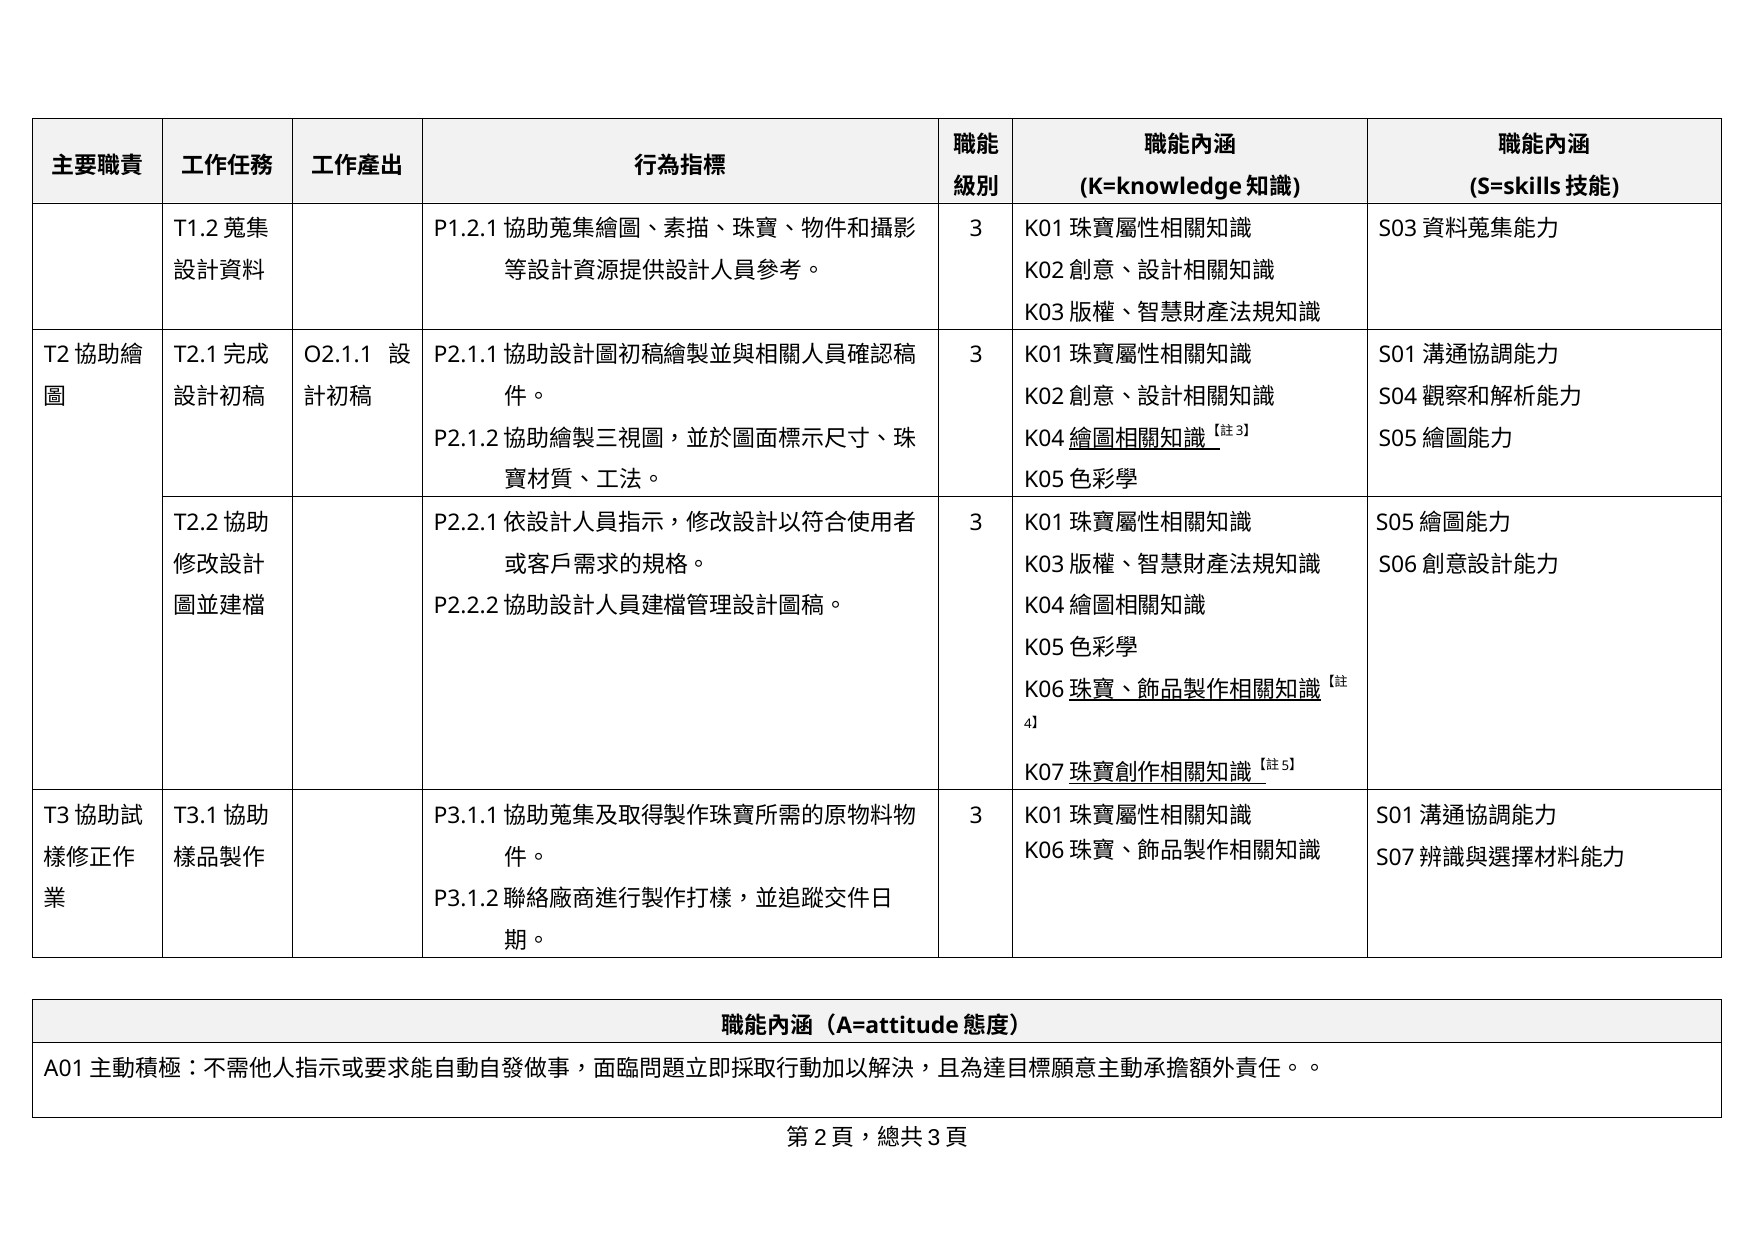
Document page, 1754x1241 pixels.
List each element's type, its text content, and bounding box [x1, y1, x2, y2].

table_cell S01溝通協調能力 S07辨識與選擇材料能力 [1368, 790, 1721, 957]
table_cell K01珠寶屬性相關知識 K02創意、設計相關知識 K04繪圖相關知識【註3】 K05色彩學 [1013, 330, 1367, 496]
table_cell 3 [939, 204, 1012, 328]
table_cell T2協助繪圖 [33, 330, 162, 789]
table_header 主要職責 [33, 119, 162, 202]
table_cell T3協助試樣修正作業 [33, 790, 162, 957]
table_cell S05繪圖能力 S06創意設計能力 [1368, 497, 1721, 789]
table_cell T2.2協助修改設計圖並建檔 [163, 497, 292, 789]
table_header 行為指標 [423, 119, 938, 202]
table_header 職能內涵（A=attitude態度） [33, 1000, 1721, 1042]
table_cell O2.1.1設計初稿 [293, 330, 422, 496]
table_cell P2.2.1依設計人員指示，修改設計以符合使用者或客戶需求的規格。 P2.2.2協助設計人員建檔管理設計圖稿。 [423, 497, 938, 789]
table_cell P2.1.1協助設計圖初稿繪製並與相關人員確認稿件。 P2.1.2協助繪製三視圖，並於圖面標示尺寸、珠寶材質、工法。 [423, 330, 938, 496]
table_cell S03資料蒐集能力 [1368, 204, 1721, 328]
table_cell K01珠寶屬性相關知識 K06珠寶、飾品製作相關知識 [1013, 790, 1367, 957]
table_cell [293, 790, 422, 957]
table_cell [33, 204, 162, 328]
table_cell T1.2蒐集設計資料 [163, 204, 292, 328]
table_cell K01珠寶屬性相關知識 K03版權、智慧財產法規知識 K04繪圖相關知識 K05色彩學 K06珠寶、飾品製作相關知識【註4】 K07珠寶創作相關知識【註5】 [1013, 497, 1367, 789]
table_header 職能內涵 (K=knowledge知識) [1013, 119, 1367, 202]
table_header 職能級別 [939, 119, 1012, 202]
table_cell [293, 204, 422, 328]
table_header 工作任務 [163, 119, 292, 202]
table_cell 3 [939, 497, 1012, 789]
table_cell P1.2.1協助蒐集繪圖、素描、珠寶、物件和攝影等設計資源提供設計人員參考。 [423, 204, 938, 328]
table_cell S01溝通協調能力 S04觀察和解析能力 S05繪圖能力 [1368, 330, 1721, 496]
table_cell [293, 497, 422, 789]
table_cell 3 [939, 790, 1012, 957]
table_header 職能內涵 (S=skills技能) [1368, 119, 1721, 202]
table_header 工作產出 [293, 119, 422, 202]
table_cell A01主動積極：不需他人指示或要求能自動自發做事，面臨問題立即採取行動加以解決，且為達目標願意主動承擔額外責任。。 [33, 1043, 1721, 1117]
table_cell K01珠寶屬性相關知識 K02創意、設計相關知識 K03版權、智慧財產法規知識 [1013, 204, 1367, 328]
table_cell P3.1.1協助蒐集及取得製作珠寶所需的原物料物件。 P3.1.2聯絡廠商進行製作打樣，並追蹤交件日期。 [423, 790, 938, 957]
table_cell T3.1協助樣品製作 [163, 790, 292, 957]
table_cell 3 [939, 330, 1012, 496]
table_cell T2.1完成設計初稿 [163, 330, 292, 496]
